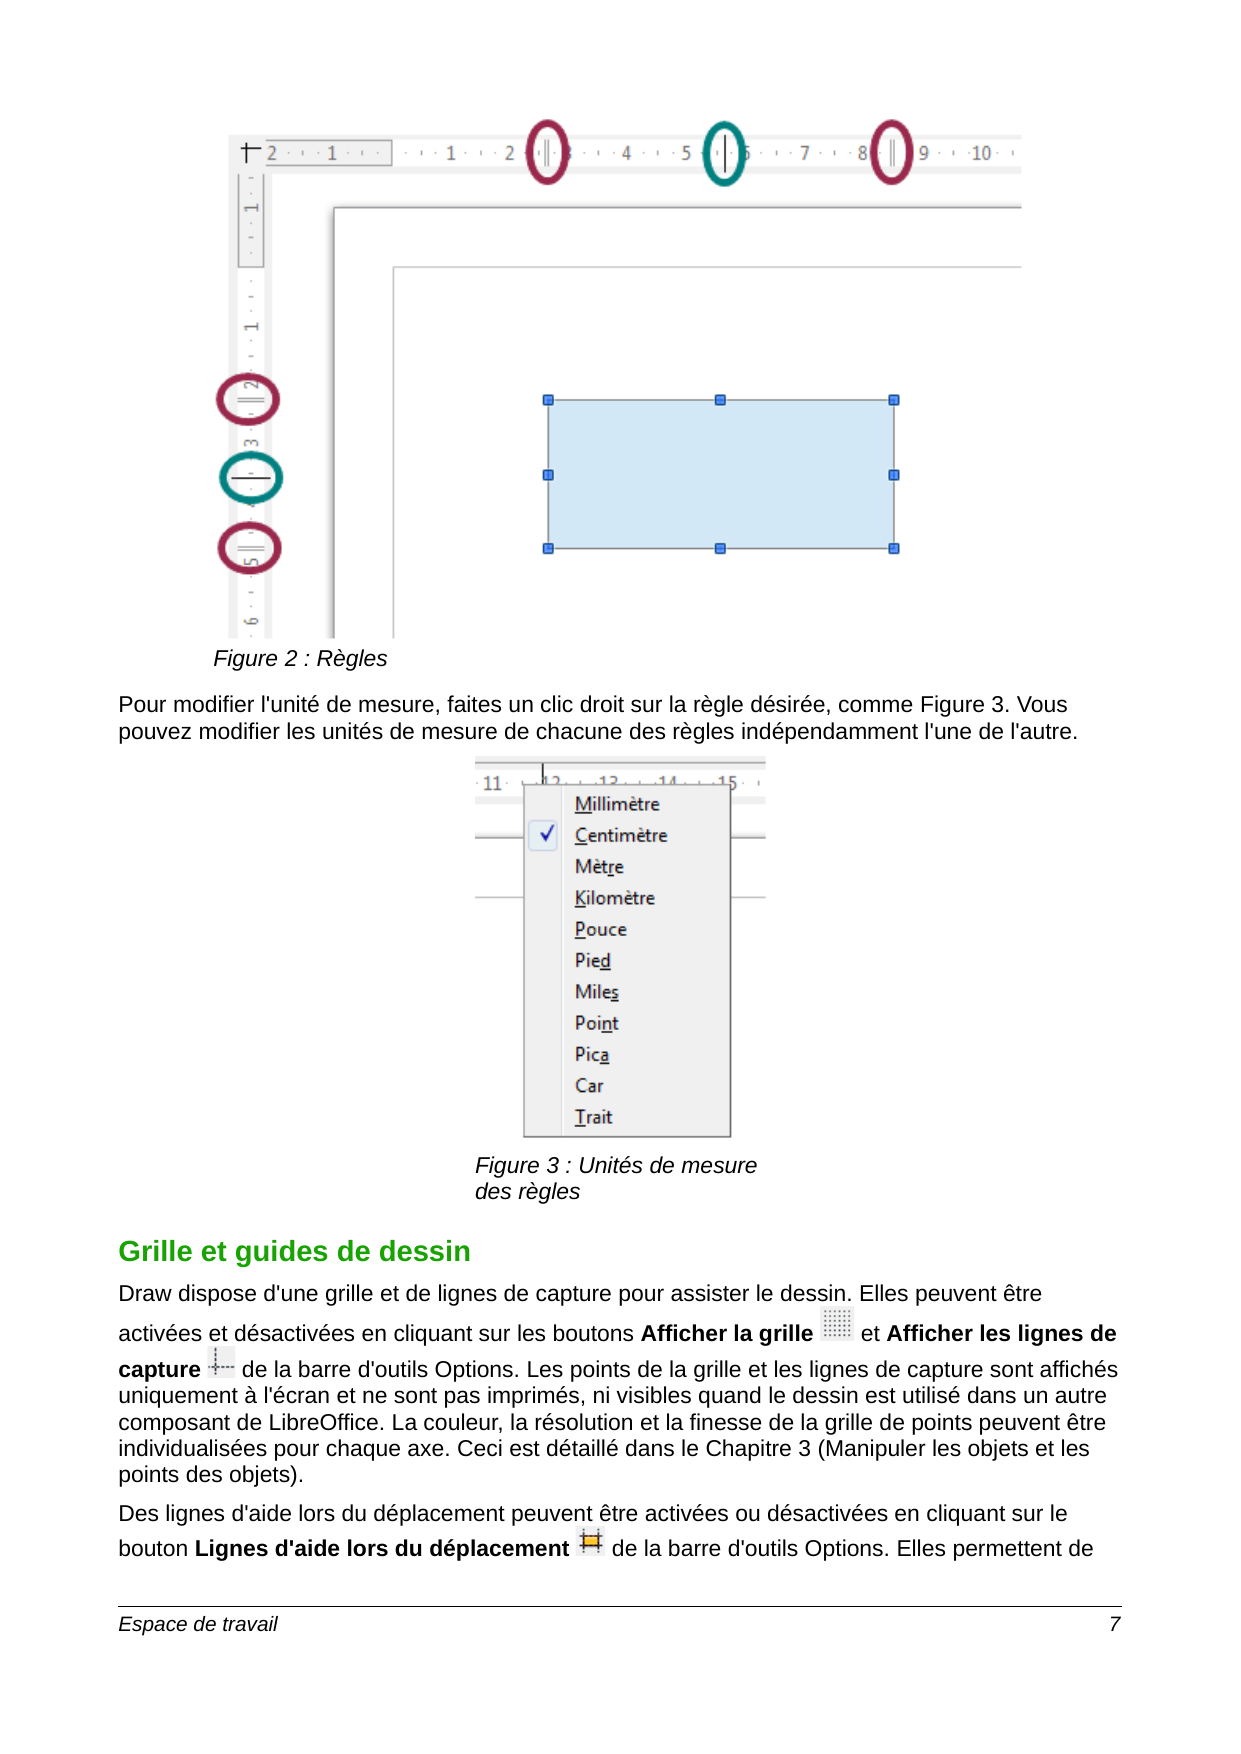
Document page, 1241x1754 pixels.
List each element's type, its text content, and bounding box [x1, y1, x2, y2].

picture [820, 1306, 855, 1341]
text Draw dispose d'une grille et de lignes de capture pour assister le dessin. Elles peuvent être activées et désactivées en cliquant sur les boutons Afficher la grille et Afficher les lignes de capture de la barre d'outils Options. Les points de la grille et les lignes de capture sont affichés uniquement à l'écran et ne sont pas imprimés, ni visibles quand le dessin est utilisé dans un autre composant de LibreOffice. La couleur, la résolution et la finesse de la grille de points peuvent être individualisées pour chaque axe. Ceci est détaillé dans le Chapitre 3 (Manipuler les objets et les points des objets). [118, 1280, 1122, 1487]
picture [475, 756, 766, 1152]
text Figure 2 : Règles [213, 645, 1027, 671]
subtitle Grille et guides de dessin [118, 1234, 1122, 1268]
picture [213, 118, 1028, 645]
text Des lignes d'aide lors du déplacement peuvent être activées ou désactivées en cliquant sur le bouton Lignes d'aide lors du déplacement de la barre d'outils Options. Elles permettent de [118, 1500, 1122, 1561]
picture [207, 1346, 236, 1378]
text Figure 3 : Unités de mesure des règles [475, 1152, 765, 1204]
picture [575, 1526, 606, 1556]
text Pour modifier l'unité de mesure, faites un clic droit sur la règle désirée, comme Figure 3. Vous pouvez modifier les unités de mesure de chacune des règles indépendamment l'une de l'autre. [118, 691, 1122, 744]
